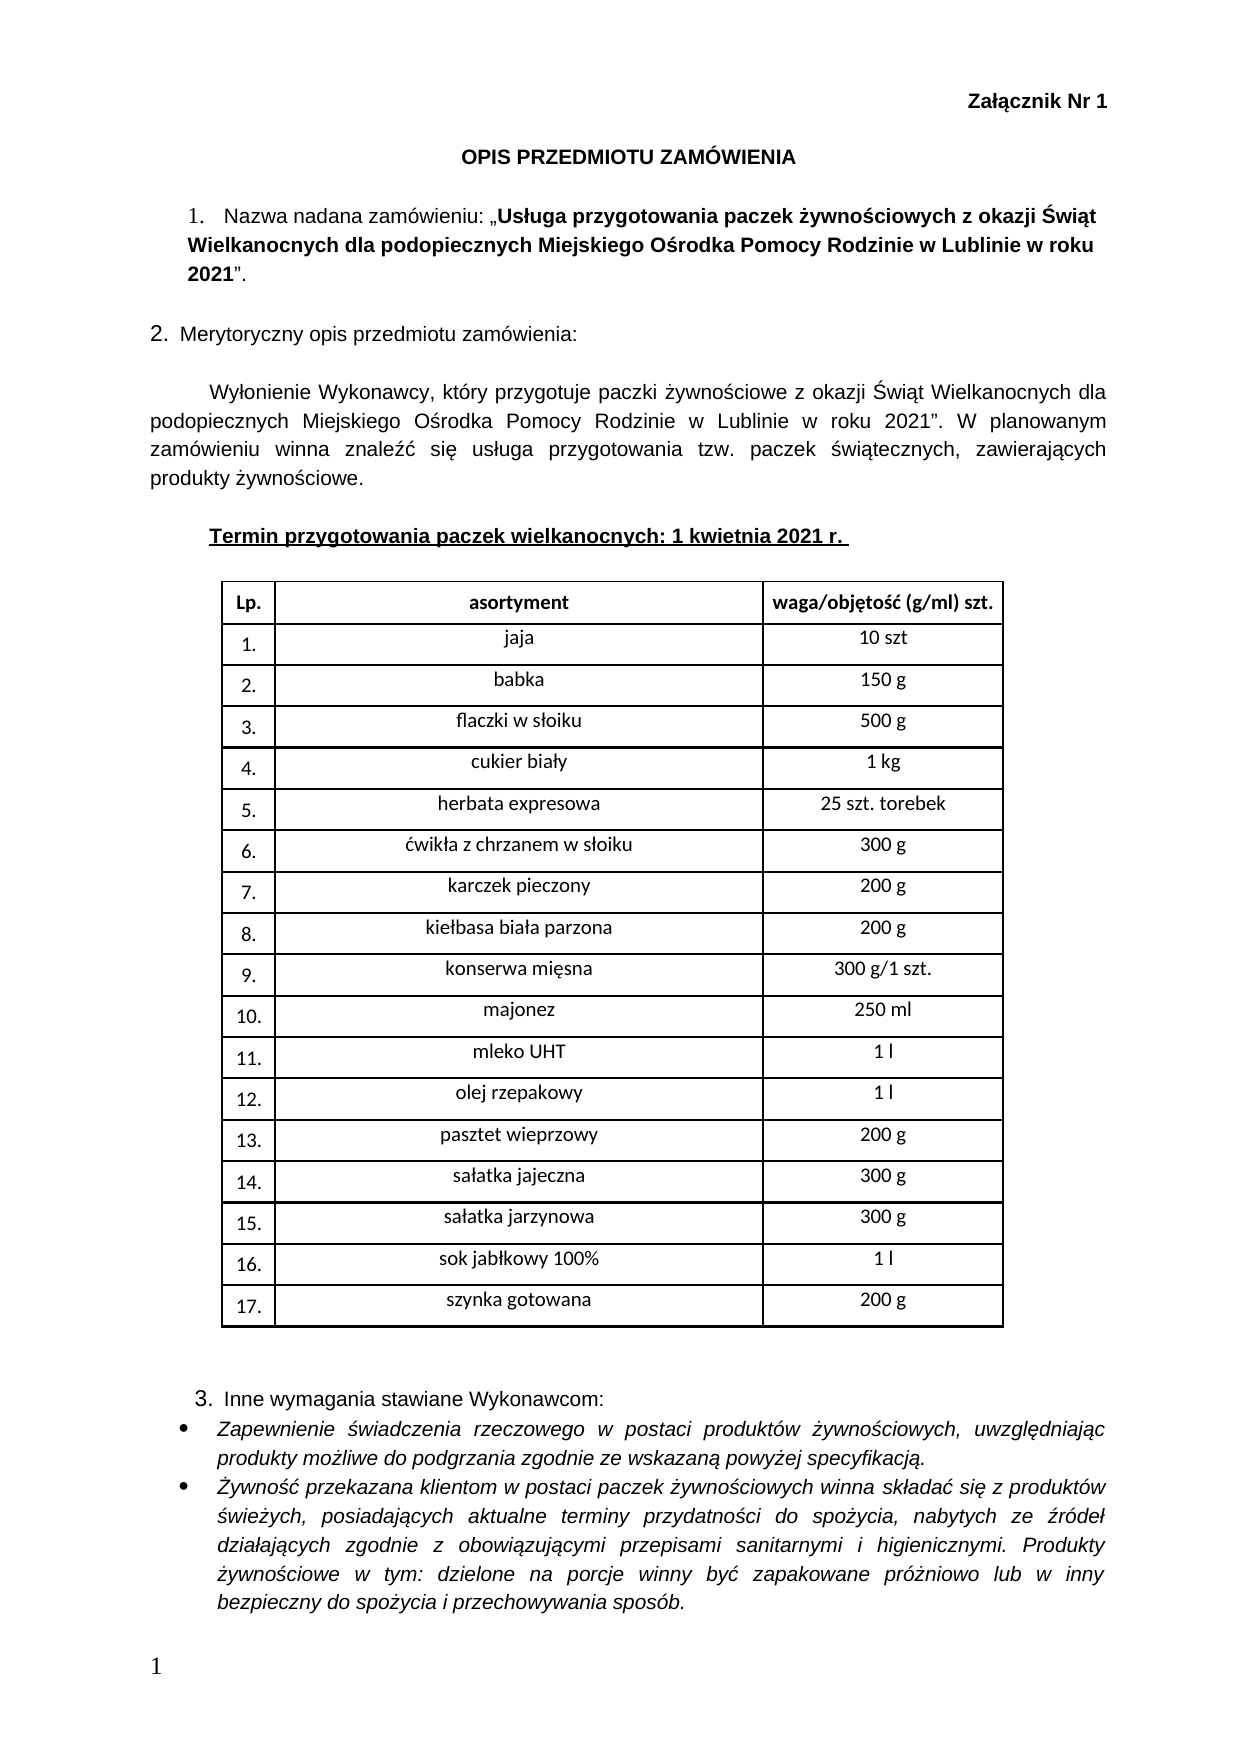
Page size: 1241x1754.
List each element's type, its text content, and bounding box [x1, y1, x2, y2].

table_cell 250 ml [764, 997, 1002, 1036]
list Merytoryczny opis przedmiotu zamówienia: [150, 319, 1108, 346]
text OPIS PRZEDMIOTU ZAMÓWIENIA [150, 144, 1108, 168]
table_cell majonez [276, 997, 762, 1036]
table_cell sok jabłkowy 100% [276, 1245, 762, 1284]
table_cell 12. [223, 1079, 274, 1119]
text Wyłonienie Wykonawcy, który przygotuje paczki żywnościowe z okazji Świąt Wielkanocnych dla podopiecznych Miejskiego Ośrodka Pomocy Rodzinie w Lublinie w roku 2021”. W planowanym zamówieniu winna znaleźć się usługa przygotowania tzw. paczek świątecznych, zawierających produkty żywnościowe. [150, 380, 1108, 490]
table_cell 15. [223, 1204, 274, 1243]
table_cell flaczki w słoiku [276, 707, 762, 746]
table_cell 1 l [764, 1038, 1002, 1077]
table_cell 6. [223, 831, 274, 871]
table_cell 17. [223, 1286, 274, 1325]
table_cell 150 g [764, 666, 1002, 705]
table_cell karczek pieczony [276, 873, 762, 912]
table_cell 3. [223, 707, 274, 746]
table_cell ćwikła z chrzanem w słoiku [276, 831, 762, 871]
table_cell 200 g [764, 1121, 1002, 1160]
table_cell szynka gotowana [276, 1286, 762, 1325]
table_cell babka [276, 666, 762, 705]
table_cell olej rzepakowy [276, 1079, 762, 1119]
table_header waga/objętość (g/ml) szt. [764, 582, 1002, 622]
table_cell 200 g [764, 1286, 1002, 1325]
list Zapewnienie świadczenia rzeczowego w postaci produktów żywnościowych, uwzględniając produkty możliwe do podgrzania zgodnie ze wskazaną powyżej specyfikacją. [179, 1417, 1108, 1470]
table_cell 9. [223, 955, 274, 994]
table_cell 11. [223, 1038, 274, 1077]
table_cell mleko UHT [276, 1038, 762, 1077]
table_cell 200 g [764, 914, 1002, 953]
table_cell konserwa mięsna [276, 955, 762, 994]
table_cell 300 g [764, 831, 1002, 871]
table_cell 1 l [764, 1245, 1002, 1284]
table_cell kiełbasa biała parzona [276, 914, 762, 953]
table_cell 4. [223, 749, 274, 788]
table_cell pasztet wieprzowy [276, 1121, 762, 1160]
table_cell 10. [223, 997, 274, 1036]
table_cell 300 g/1 szt. [764, 955, 1002, 994]
table_cell 25 szt. torebek [764, 790, 1002, 829]
table_cell herbata expresowa [276, 790, 762, 829]
table_cell 1. [223, 625, 274, 664]
table_cell 16. [223, 1245, 274, 1284]
table_cell sałatka jajeczna [276, 1162, 762, 1201]
list Żywność przekazana klientom w postaci paczek żywnościowych winna składać się z produktów świeżych, posiadających aktualne terminy przydatności do spożycia, nabytych ze źródeł działających zgodnie z obowiązującymi przepisami sanitarnymi i higienicznymi. Produkty żywnościowe w tym: dzielone na porcje winny być zapakowane próżniowo lub w inny bezpieczny do spożycia i przechowywania sposób. [179, 1474, 1108, 1614]
table_cell sałatka jarzynowa [276, 1204, 762, 1243]
list Inne wymagania stawiane Wykonawcom: [194, 1385, 1108, 1411]
table_cell 13. [223, 1121, 274, 1160]
table_header Lp. [223, 582, 274, 622]
table_cell 200 g [764, 873, 1002, 912]
table_header asortyment [276, 582, 762, 622]
text Załącznik Nr 1 [150, 89, 1108, 113]
table_cell 300 g [764, 1204, 1002, 1243]
table_cell 10 szt [764, 625, 1002, 664]
table_cell 8. [223, 914, 274, 953]
table_cell cukier biały [276, 749, 762, 788]
table_cell 2. [223, 666, 274, 705]
table_cell 1 kg [764, 749, 1002, 788]
table_cell 14. [223, 1162, 274, 1201]
text Termin przygotowania paczek wielkanocnych: 1 kwietnia 2021 r. [209, 523, 1108, 547]
table_cell 300 g [764, 1162, 1002, 1201]
table_cell jaja [276, 625, 762, 664]
table_cell 7. [223, 873, 274, 912]
list Nazwa nadana zamówieniu: „Usługa przygotowania paczek żywnościowych z okazji Świąt Wielkanocnych dla podopiecznych Miejskiego Ośrodka Pomocy Rodzinie w Lublinie w roku 2021”. [187, 202, 1108, 286]
table_cell 1 l [764, 1079, 1002, 1119]
table_cell 5. [223, 790, 274, 829]
table_cell 500 g [764, 707, 1002, 746]
